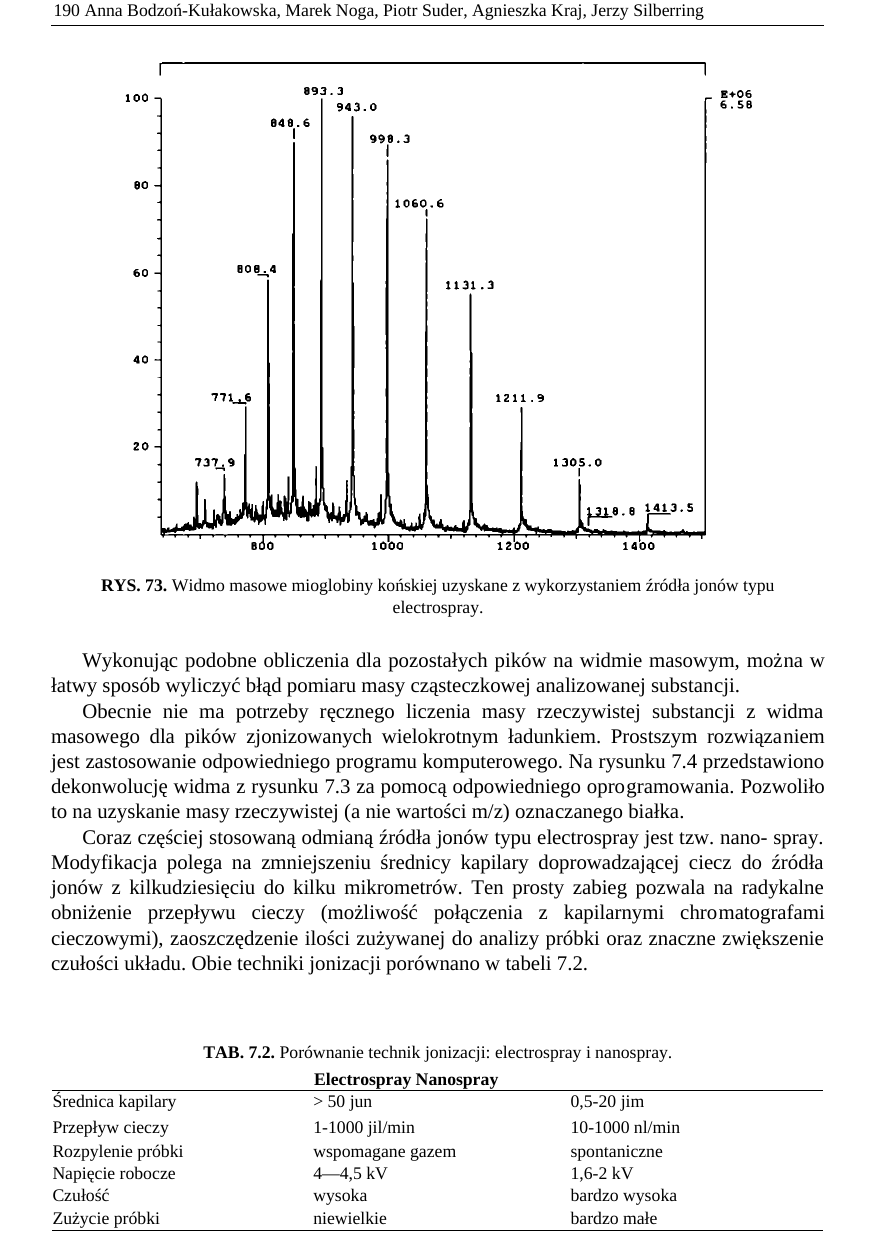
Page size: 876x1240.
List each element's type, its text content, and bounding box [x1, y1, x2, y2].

table_cell Rozpylenie próbki [52, 1141, 257, 1163]
table_header Średnica kapilary [52, 1091, 257, 1117]
text TAB. 7.2. Porównanie technik jonizacji: electrospray i nanospray. [51, 1042, 825, 1062]
table_cell bardzo wysoka [518, 1185, 823, 1208]
table_cell niewielkie [257, 1208, 518, 1230]
table_cell Przepływ cieczy [52, 1117, 257, 1141]
text Electrospray Nanospray [314, 1069, 661, 1089]
table_cell 1,6-2 kV [518, 1163, 823, 1184]
table_cell bardzo małe [518, 1208, 823, 1230]
text Obecnie nie ma potrzeby ręcznego liczenia masy rzeczywistej substancji z widma masowego dla pików zjonizowanych wielokrotnym ładunkiem. Prostszym rozwiąza­niem jest zastosowanie odpowiedniego programu komputerowego. Na rysunku 7.4 przedstawiono dekonwolucję widma z rysunku 7.3 za pomocą odpowiedniego opro­gramowania. Pozwoliło to na uzyskanie masy rzeczywistej (a nie wartości m/z) ozna­czanego białka. [51, 699, 825, 823]
table_cell wysoka [257, 1185, 518, 1208]
text RYS. 73. Widmo masowe mioglobiny końskiej uzyskane z wykorzystaniem źródła jonów typu electrospray. [51, 575, 825, 617]
table_header > 50 jun [257, 1091, 518, 1117]
table_cell spontaniczne [518, 1141, 823, 1163]
table_cell 1-1000 jil/min [257, 1117, 518, 1141]
table_cell wspomagane gazem [257, 1141, 518, 1163]
text Wykonując podobne obliczenia dla pozostałych pików na widmie masowym, moż­na w łatwy sposób wyliczyć błąd pomiaru masy cząsteczkowej analizowanej substan­cji. [51, 648, 825, 697]
table_cell Zużycie próbki [52, 1208, 257, 1230]
table_cell 10-1000 nl/min [518, 1117, 823, 1141]
table_cell Napięcie robocze [52, 1163, 257, 1184]
table_header 0,5-20 jim [518, 1091, 823, 1117]
picture [125, 62, 752, 550]
text 190 Anna Bodzoń-Kułakowska, Marek Noga, Piotr Suder, Agnieszka Kraj, Jerzy Silberring [53, 0, 769, 20]
table_cell Czułość [52, 1185, 257, 1208]
table_cell 4—4,5 kV [257, 1163, 518, 1184]
text Coraz częściej stosowaną odmianą źródła jonów typu electrospray jest tzw. nano- spray. Modyfikacja polega na zmniejszeniu średnicy kapilary doprowadzającej ciecz do źródła jonów z kilkudziesięciu do kilku mikrometrów. Ten prosty zabieg pozwala na radykalne obniżenie przepływu cieczy (możliwość połączenia z kapilarnymi chro­matografami cieczowymi), zaoszczędzenie ilości zużywanej do analizy próbki oraz znaczne zwiększenie czułości układu. Obie techniki jonizacji porównano w tabeli 7.2. [51, 825, 825, 975]
